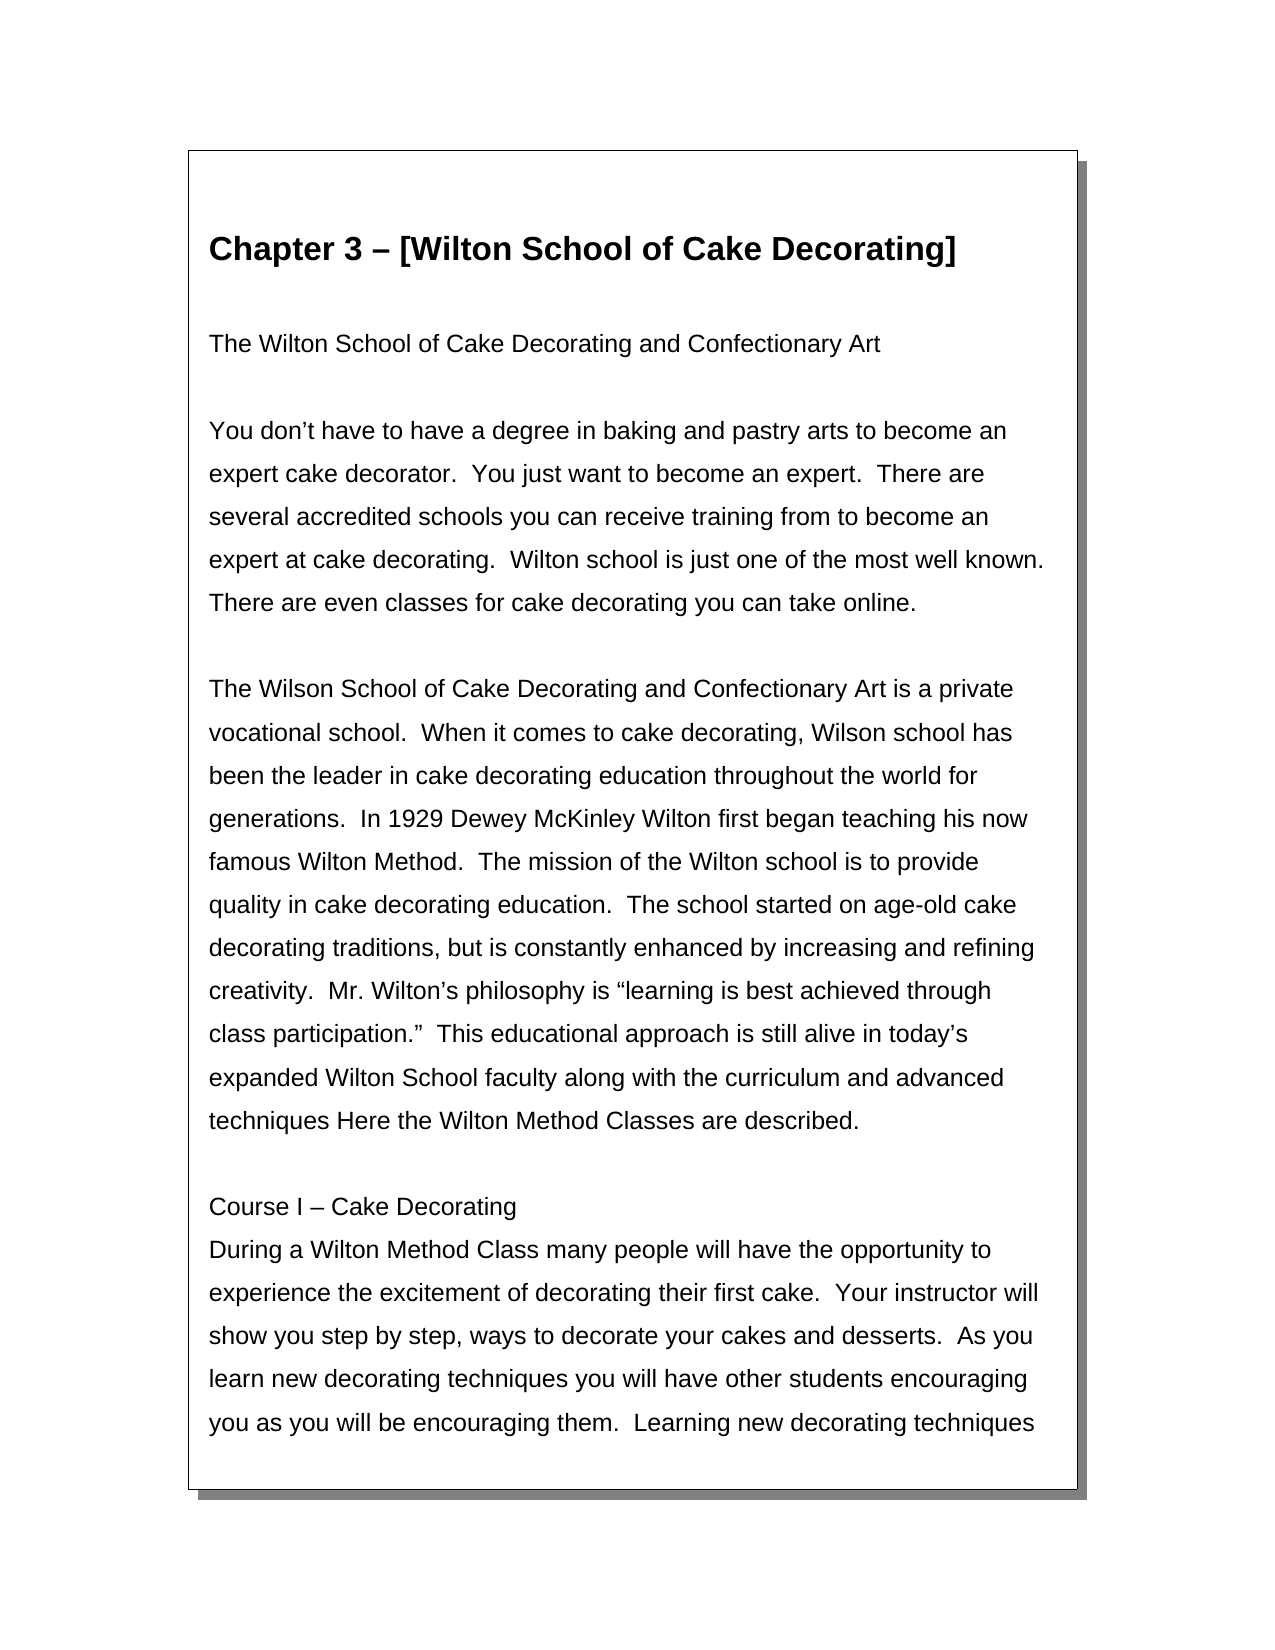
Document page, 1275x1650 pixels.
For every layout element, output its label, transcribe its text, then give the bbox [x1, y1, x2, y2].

text You don’t have to have a degree in baking and pastry arts to become an expert cake decorator. You just want to become an expert. There are several accredited schools you can receive training from to become an expert at cake decorating. Wilton school is just one of the most well known. There are even classes for cake decorating you can take online. [209, 416, 1056, 617]
subtitle Chapter 3 – [Wilton School of Cake Decorating] [209, 229, 1056, 267]
text The Wilton School of Cake Decorating and Confectionary Art [209, 329, 1056, 358]
text Course I – Cake Decorating [209, 1192, 1056, 1221]
text During a Wilton Method Class many people will have the opportunity to experience the excitement of decorating their first cake. Your instructor will show you step by step, ways to decorate your cakes and desserts. As you learn new decorating techniques you will have other students encouraging you as you will be encouraging them. Learning new decorating techniques [209, 1235, 1056, 1436]
text The Wilson School of Cake Decorating and Confectionary Art is a private vocational school. When it comes to cake decorating, Wilson school has been the leader in cake decorating education throughout the world for generations. In 1929 Dewey McKinley Wilton first began teaching his now famous Wilton Method. The mission of the Wilton school is to provide quality in cake decorating education. The school started on age-old cake decorating traditions, but is constantly enhanced by increasing and refining creativity. Mr. Wilton’s philosophy is “learning is best achieved through class participation.” This educational approach is still alive in today’s expanded Wilton School faculty along with the curriculum and advanced techniques Here the Wilton Method Classes are described. [209, 674, 1056, 1134]
